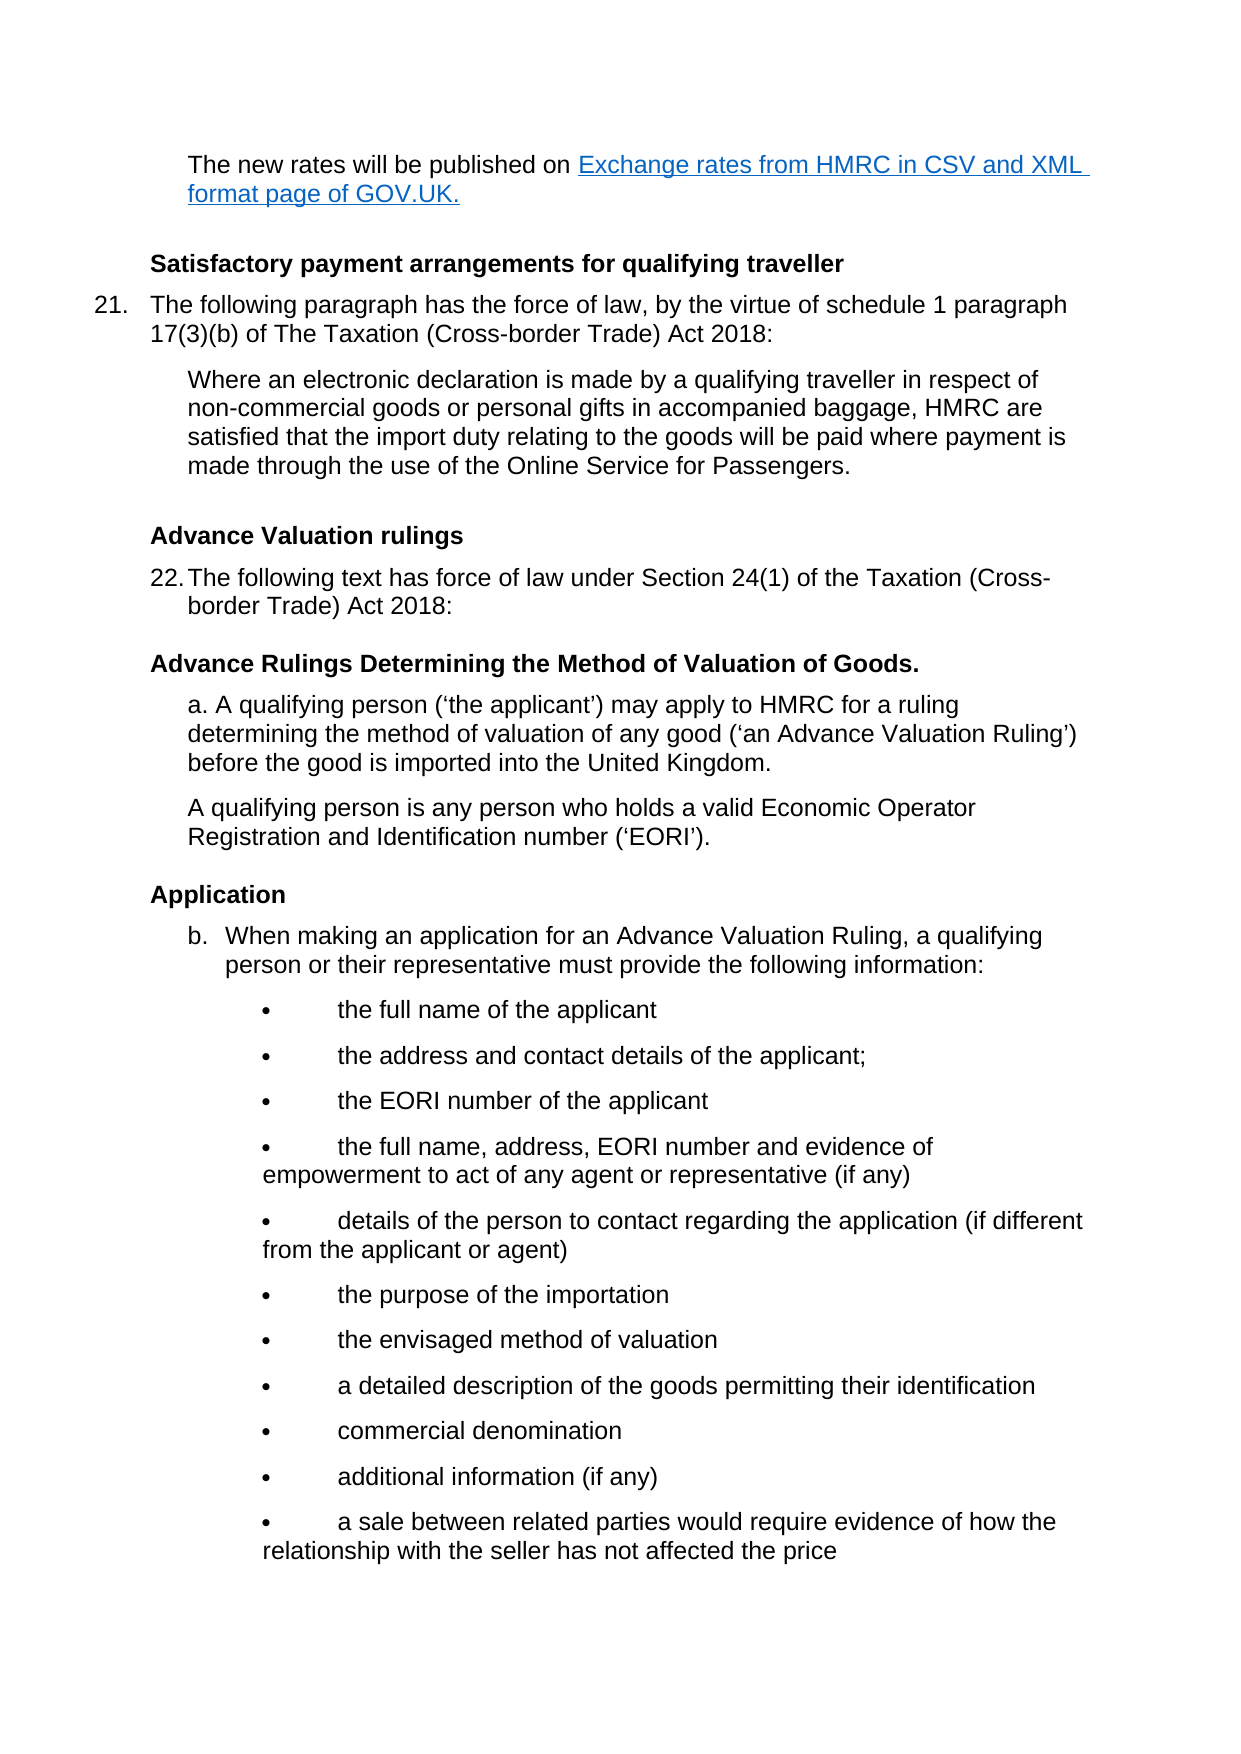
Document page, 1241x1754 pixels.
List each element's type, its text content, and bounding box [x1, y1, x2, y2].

list the address and contact details of the applicant; [262, 1041, 1090, 1069]
list the purpose of the importation [262, 1280, 1090, 1309]
list The following text has force of law under Section 24(1) of the Taxation (Cross-border Trade) Act 2018: [150, 562, 1090, 620]
subtitle Application [150, 880, 1090, 909]
list the full name of the applicant [262, 995, 1090, 1024]
subtitle Advance Rulings Determining the Method of Valuation of Goods. [150, 649, 1090, 678]
list When making an application for an Advance Valuation Ruling, a qualifying person or their representative must provide the following information: [187, 921, 1090, 979]
list The following paragraph has the force of law, by the virtue of schedule 1 paragraph 17(3)(b) of The Taxation (Cross-border Trade) Act 2018: [94, 290, 1090, 348]
list a detailed description of the goods permitting their identification [262, 1371, 1090, 1399]
list the EORI number of the applicant [262, 1086, 1090, 1115]
text A qualifying person is any person who holds a valid Economic Operator Registration and Identification number (‘EORI’). [187, 793, 1090, 851]
list a sale between related parties would require evidence of how the relationship with the seller has not affected the price [262, 1507, 1090, 1564]
subtitle Advance Valuation rulings [150, 521, 1090, 550]
list details of the person to contact regarding the application (if different from the applicant or agent) [262, 1206, 1090, 1263]
text a. A qualifying person (‘the applicant’) may apply to HMRC for a ruling determining the method of valuation of any good (‘an Advance Valuation Ruling’) before the good is imported into the United Kingdom. [187, 690, 1090, 777]
list additional information (if any) [262, 1462, 1090, 1490]
text Where an electronic declaration is made by a qualifying traveller in respect of non-commercial goods or personal gifts in accompanied baggage, HMRC are satisfied that the import duty relating to the goods will be paid where payment is made through the use of the Online Service for Passengers. [187, 364, 1090, 479]
list the envisaged method of valuation [262, 1325, 1090, 1354]
list commercial denomination [262, 1416, 1090, 1445]
text The new rates will be published on Exchange rates from HMRC in CSV and XML format page of GOV.UK. [187, 150, 1090, 207]
subtitle Satisfactory payment arrangements for qualifying traveller [150, 249, 1090, 278]
list the full name, address, EORI number and evidence of empowerment to act of any agent or representative (if any) [262, 1132, 1090, 1189]
